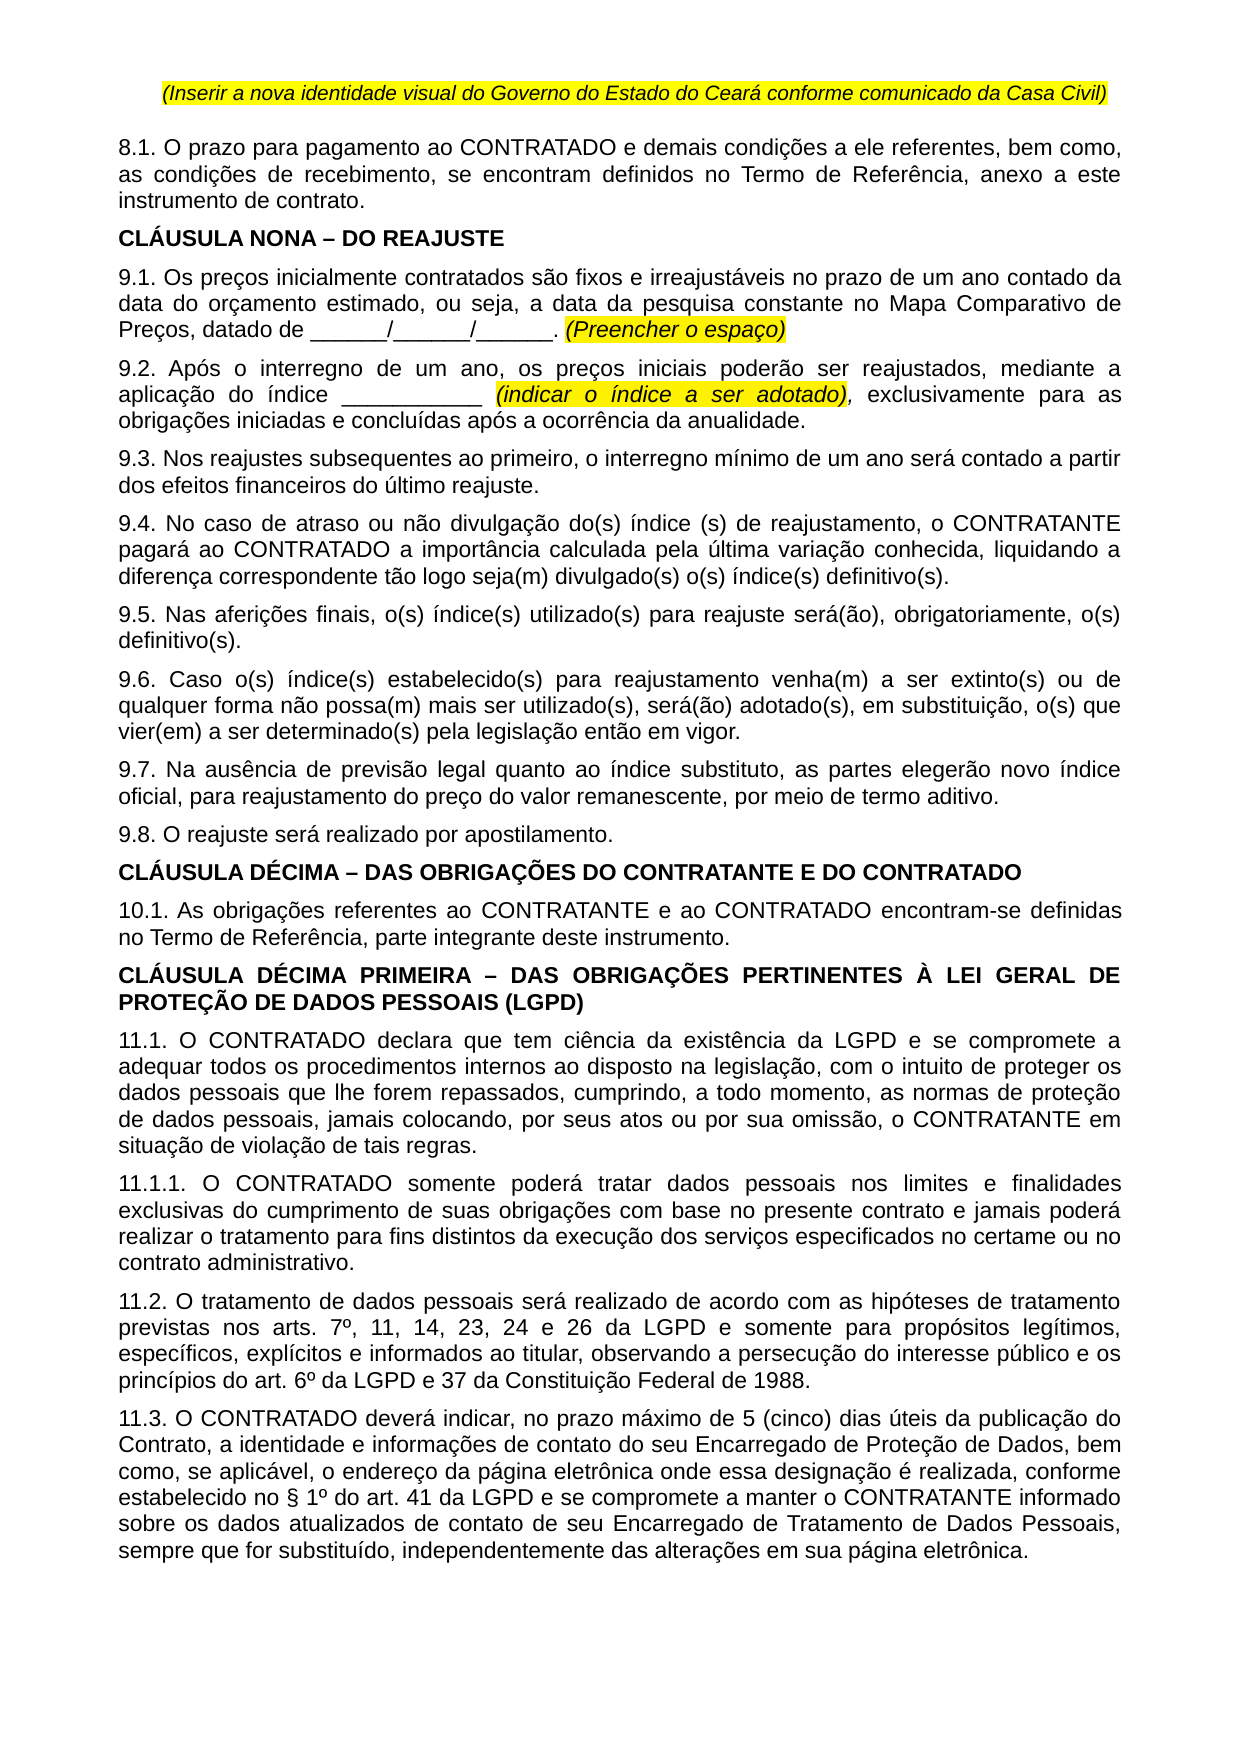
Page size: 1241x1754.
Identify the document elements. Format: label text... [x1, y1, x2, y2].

list 11.1.1. O CONTRATADO somente poderá tratar dados pessoais nos limites e finalidades exclusivas do cumprimento de suas obrigações com base no presente contrato e jamais poderá realizar o tratamento para fins distintos da execução dos serviços especificados no certame ou no contrato administrativo. [118, 1170, 1122, 1276]
list 11.1. O CONTRATADO declara que tem ciência da existência da LGPD e se compromete a adequar todos os procedimentos internos ao disposto na legislação, com o intuito de proteger os dados pessoais que lhe forem repassados, cumprindo, a todo momento, as normas de proteção de dados pessoais, jamais colocando, por seus atos ou por sua omissão, o CONTRATANTE em situação de violação de tais regras. [118, 1027, 1122, 1158]
text 9.2. Após o interregno de um ano, os preços iniciais poderão ser reajustados, mediante a aplicação do índice ___________ (indicar o índice a ser adotado), exclusivamente para as obrigações iniciadas e concluídas após a ocorrência da anualidade. [118, 354, 1122, 433]
text 9.8. O reajuste será realizado por apostilamento. [118, 821, 1122, 847]
text 9.1. Os preços inicialmente contratados são fixos e irreajustáveis no prazo de um ano contado da data do orçamento estimado, ou seja, a data da pesquisa constante no Mapa Comparativo de Preços, datado de ______/______/______. (Preencher o espaço) [118, 263, 1122, 343]
text CLÁUSULA NONA – DO REAJUSTE [118, 225, 1122, 252]
list 9.5. Nas aferições finais, o(s) índice(s) utilizado(s) para reajuste será(ão), obrigatoriamente, o(s) definitivo(s). [118, 601, 1122, 654]
text 8.1. O prazo para pagamento ao CONTRATADO e demais condições a ele referentes, bem como, as condições de recebimento, se encontram definidos no Termo de Referência, anexo a este instrumento de contrato. [118, 134, 1122, 213]
list 11.3. O CONTRATADO deverá indicar, no prazo máximo de 5 (cinco) dias úteis da publicação do Contrato, a identidade e informações de contato do seu Encarregado de Proteção de Dados, bem como, se aplicável, o endereço da página eletrônica onde essa designação é realizada, conforme estabelecido no § 1º do art. 41 da LGPD e se compromete a manter o CONTRATANTE informado sobre os dados atualizados de contato de seu Encarregado de Tratamento de Dados Pessoais, sempre que for substituído, independentemente das alterações em sua página eletrônica. [118, 1405, 1122, 1563]
text 9.6. Caso o(s) índice(s) estabelecido(s) para reajustamento venha(m) a ser extinto(s) ou de qualquer forma não possa(m) mais ser utilizado(s), será(ão) adotado(s), em substituição, o(s) que vier(em) a ser determinado(s) pela legislação então em vigor. [118, 666, 1122, 744]
text 9.7. Na ausência de previsão legal quanto ao índice substituto, as partes elegerão novo índice oficial, para reajustamento do preço do valor remanescente, por meio de termo aditivo. [118, 756, 1122, 809]
list 11.2. O tratamento de dados pessoais será realizado de acordo com as hipóteses de tratamento previstas nos arts. 7º, 11, 14, 23, 24 e 26 da LGPD e somente para propósitos legítimos, específicos, explícitos e informados ao titular, observando a persecução do interesse público e os princípios do art. 6º da LGPD e 37 da Constituição Federal de 1988. [118, 1288, 1122, 1393]
text CLÁUSULA DÉCIMA PRIMEIRA – DAS OBRIGAÇÕES PERTINENTES À LEI GERAL DE PROTEÇÃO DE DADOS PESSOAIS (LGPD) [118, 962, 1122, 1015]
text 10.1. As obrigações referentes ao CONTRATANTE e ao CONTRATADO encontram-se definidas no Termo de Referência, parte integrante deste instrumento. [118, 897, 1122, 950]
text CLÁUSULA DÉCIMA – DAS OBRIGAÇÕES DO CONTRATANTE E DO CONTRATADO [118, 859, 1122, 886]
text 9.3. Nos reajustes subsequentes ao primeiro, o interregno mínimo de um ano será contado a partir dos efeitos financeiros do último reajuste. [118, 445, 1122, 498]
text 9.4. No caso de atraso ou não divulgação do(s) índice (s) de reajustamento, o CONTRATANTE pagará ao CONTRATADO a importância calculada pela última variação conhecida, liquidando a diferença correspondente tão logo seja(m) divulgado(s) o(s) índice(s) definitivo(s). [118, 510, 1122, 589]
